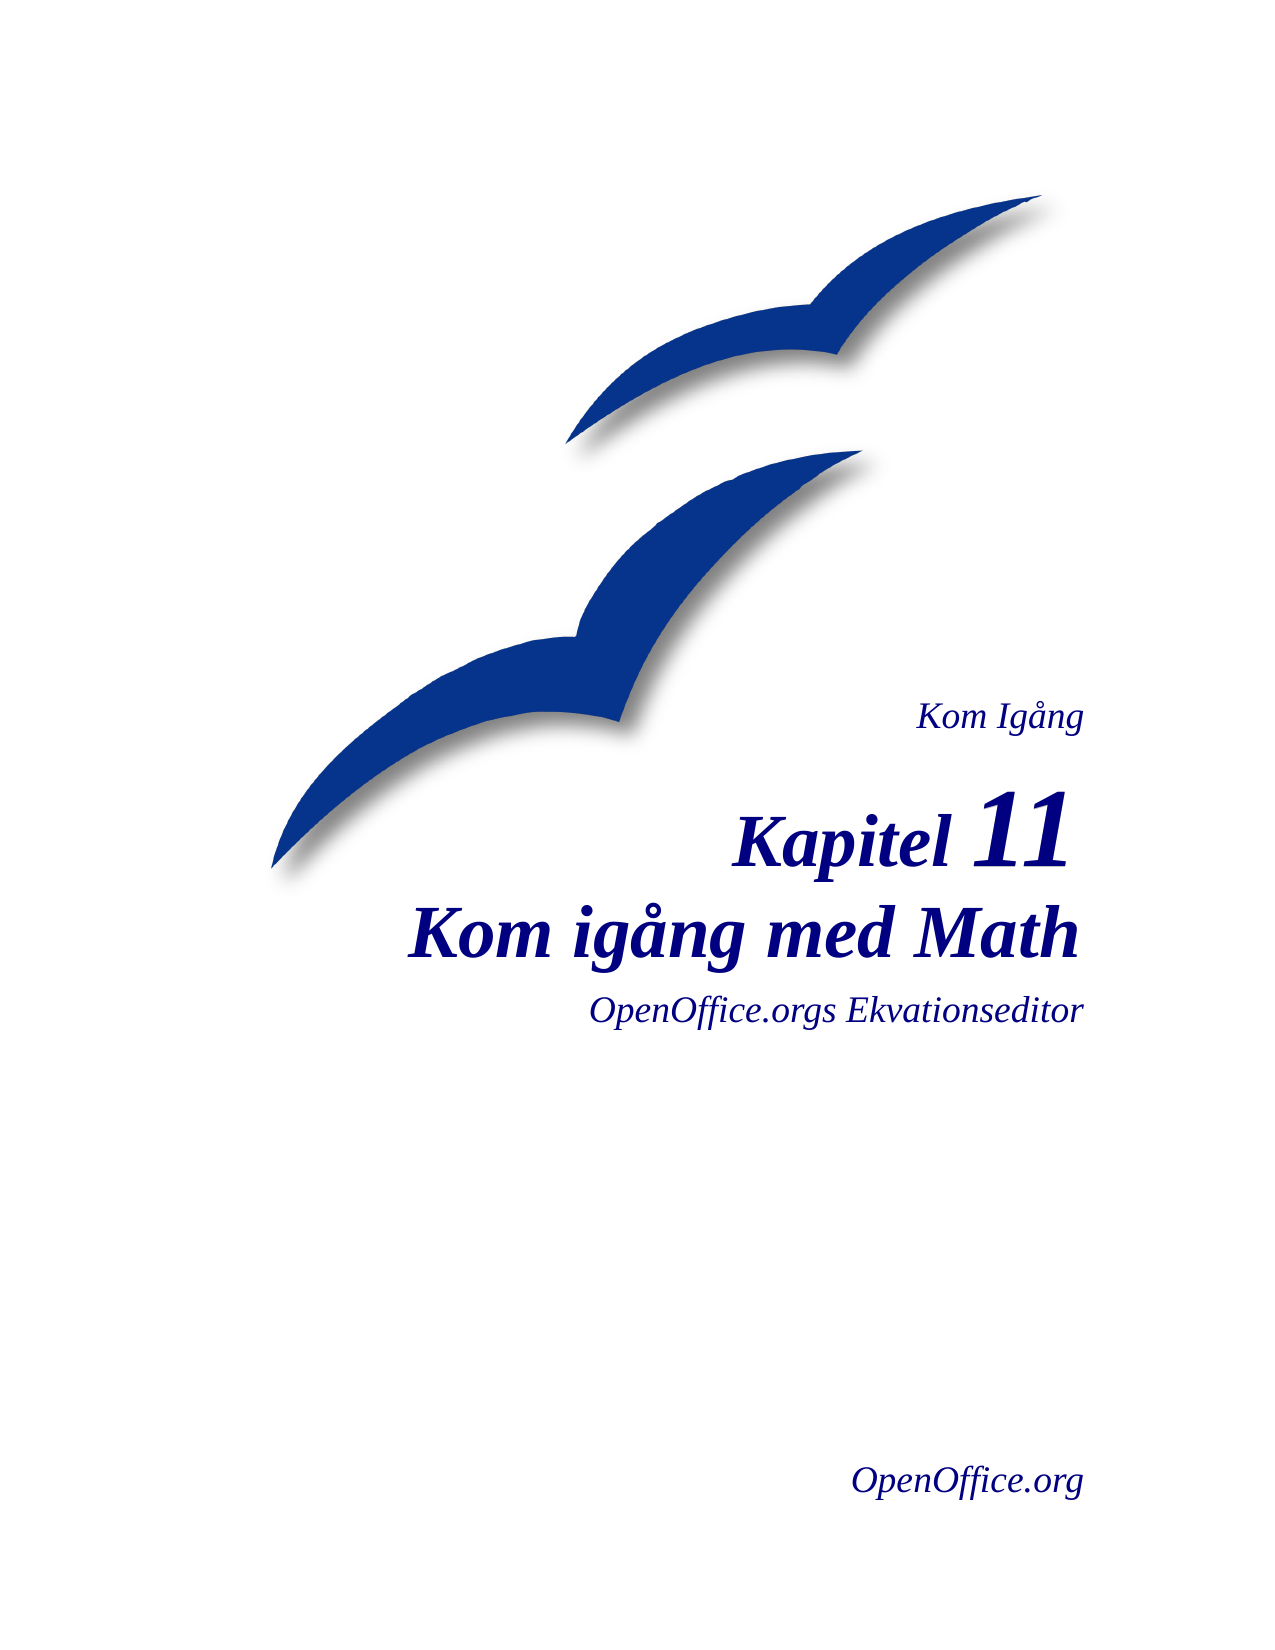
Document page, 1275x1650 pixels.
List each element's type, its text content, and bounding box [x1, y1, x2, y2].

subtitle Kapitel 11 Kom igång med Math [128, 766, 1087, 974]
text Kom Igång [187, 695, 256, 737]
subtitle OpenOffice.orgs Ekvationseditor [187, 989, 1087, 1030]
picture [256, 180, 1084, 910]
